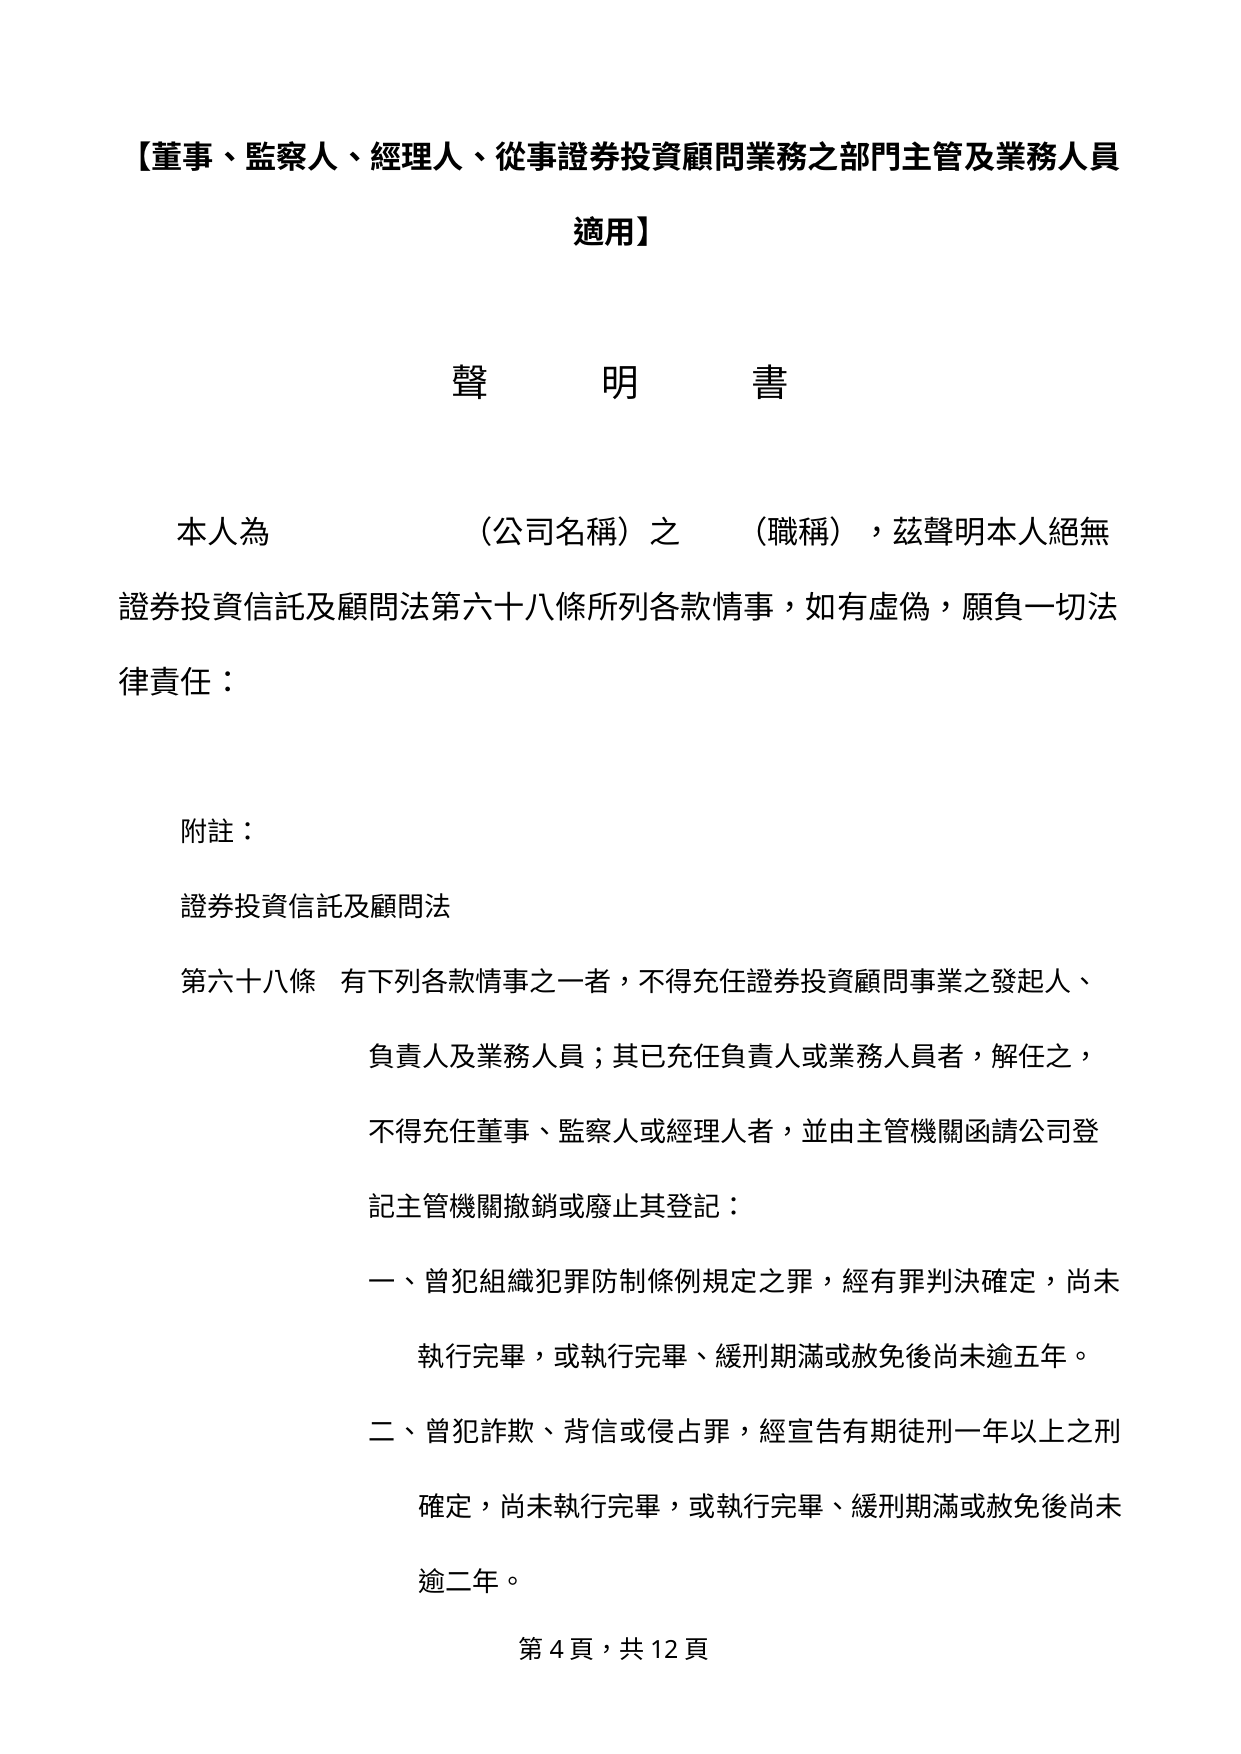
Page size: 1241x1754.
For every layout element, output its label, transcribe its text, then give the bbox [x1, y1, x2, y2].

text 【董事、監察人、經理人、從事證券投資顧問業務之部門主管及業務人員適用】 [118, 117, 1122, 267]
text 第六十八條 有下列各款情事之一者，不得充任證券投資顧問事業之發起人、負責人及業務人員；其已充任負責人或業務人員者，解任之，不得充任董事、監察人或經理人者，並由主管機關函請公司登記主管機關撤銷或廢止其登記： [181, 942, 1122, 1242]
text 本人為 （公司名稱）之 （職稱），茲聲明本人絕無證券投資信託及顧問法第六十八條所列各款情事，如有虛偽，願負一切法律責任： [118, 492, 1122, 717]
text 一、曾犯組織犯罪防制條例規定之罪，經有罪判決確定，尚未執行完畢，或執行完畢、緩刑期滿或赦免後尚未逾五年。 [368, 1242, 1122, 1392]
text 證券投資信託及顧問法 [118, 867, 1122, 942]
text 聲 明 書 [118, 342, 1122, 417]
text 附註： [118, 792, 1122, 867]
text 二、曾犯詐欺、背信或侵占罪，經宣告有期徒刑一年以上之刑確定，尚未執行完畢，或執行完畢、緩刑期滿或赦免後尚未逾二年。 [368, 1392, 1122, 1617]
